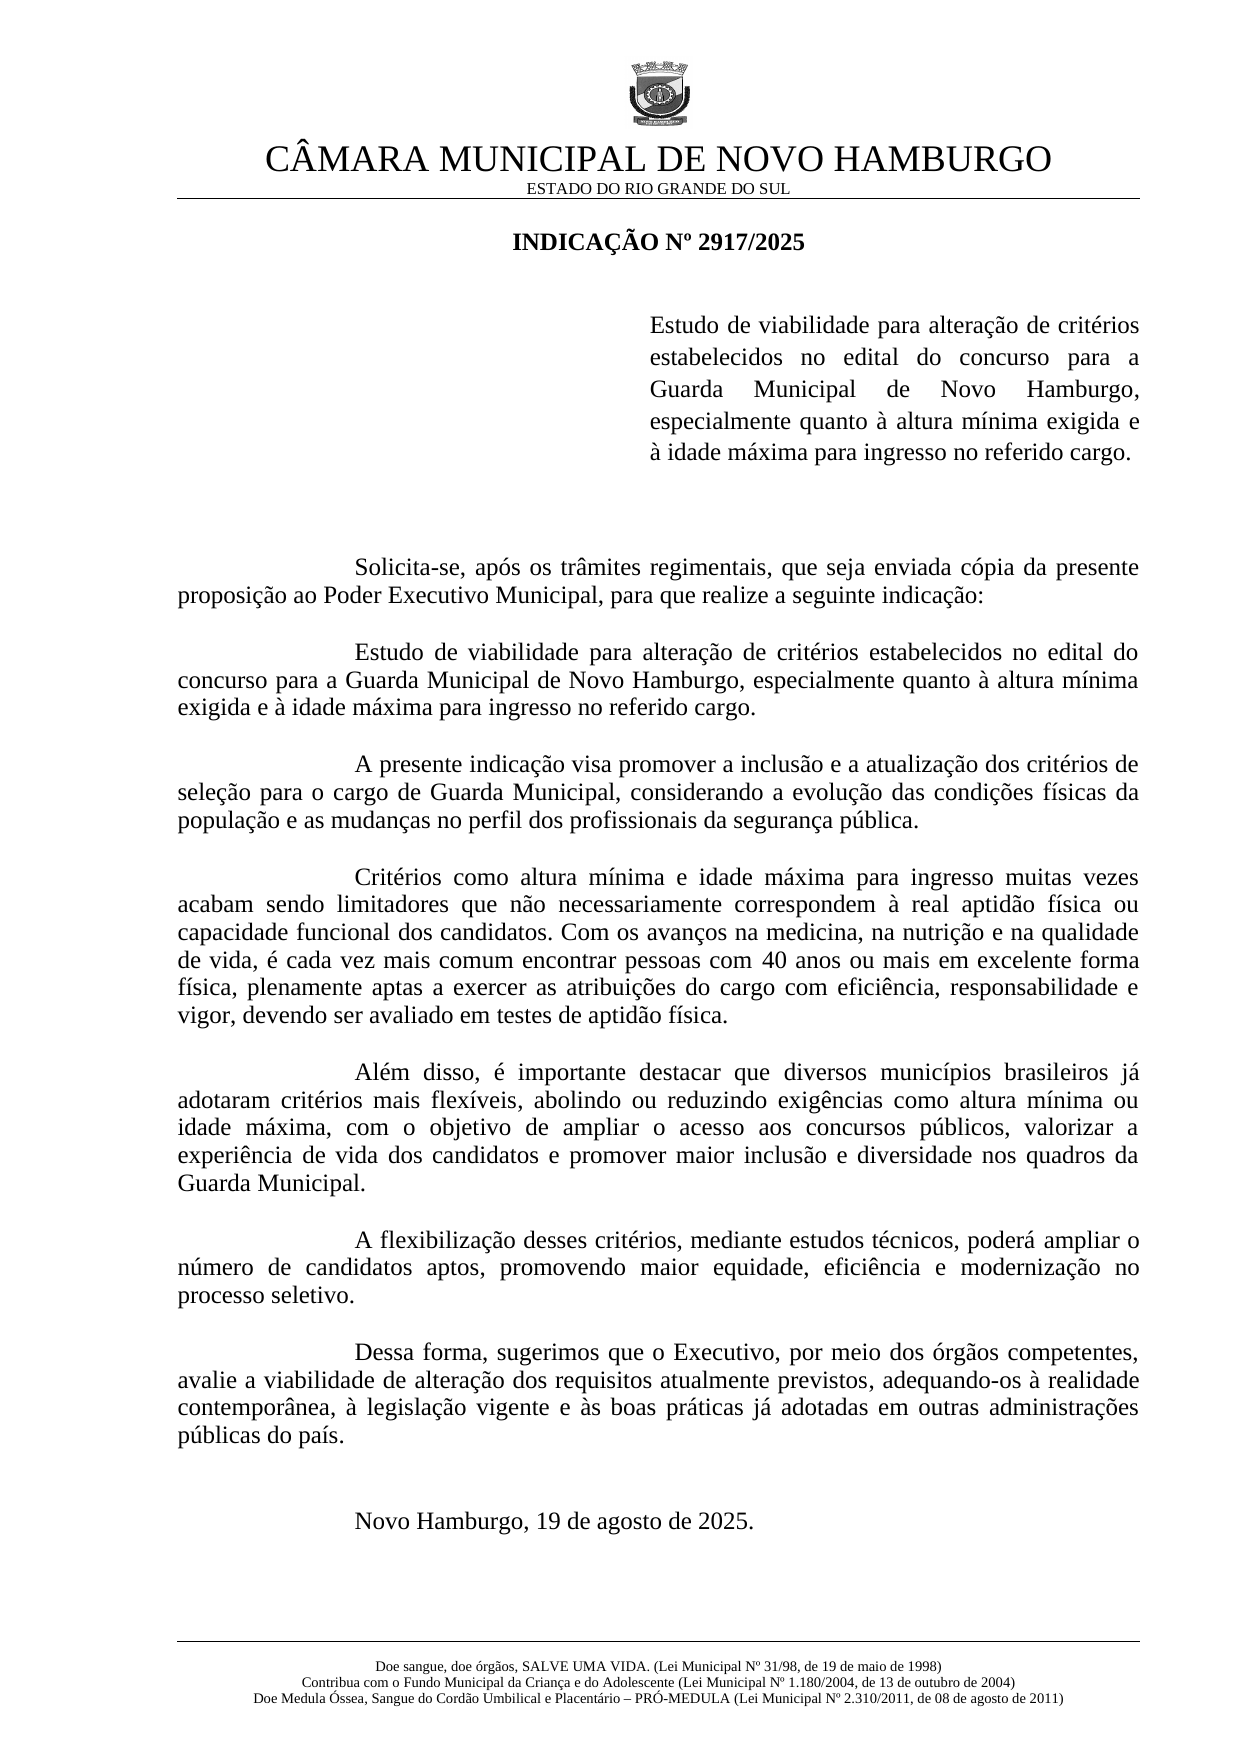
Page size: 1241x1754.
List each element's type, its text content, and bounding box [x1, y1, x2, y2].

text INDICAÇÃO Nº 2917/2025 [177, 228, 1140, 256]
text Solicita-se, após os trâmites regimentais, que seja enviada cópia da presente proposição ao Poder Executivo Municipal, para que realize a seguinte indicação: [177, 553, 1140, 609]
text A flexibilização desses critérios, mediante estudos técnicos, poderá ampliar o número de candidatos aptos, promovendo maior equidade, eficiência e modernização no processo seletivo. [177, 1226, 1140, 1309]
text A presente indicação visa promover a inclusão e a atualização dos critérios de seleção para o cargo de Guarda Municipal, considerando a evolução das condições físicas da população e as mudanças no perfil dos profissionais da segurança pública. [177, 750, 1140, 833]
text Critérios como altura mínima e idade máxima para ingresso muitas vezes acabam sendo limitadores que não necessariamente correspondem à real aptidão física ou capacidade funcional dos candidatos. Com os avanços na medicina, na nutrição e na qualidade de vida, é cada vez mais comum encontrar pessoas com 40 anos ou mais em excelente forma física, plenamente aptas a exercer as atribuições do cargo com eficiência, responsabilidade e vigor, devendo ser avaliado em testes de aptidão física. [177, 863, 1140, 1029]
text Estudo de viabilidade para alteração de critérios estabelecidos no edital do concurso para a Guarda Municipal de Novo Hamburgo, especialmente quanto à altura mínima exigida e à idade máxima para ingresso no referido cargo. [177, 638, 1140, 721]
text Estudo de viabilidade para alteração de critérios estabelecidos no edital do concurso para a Guarda Municipal de Novo Hamburgo, especialmente quanto à altura mínima exigida e à idade máxima para ingresso no referido cargo. [649, 311, 1140, 466]
text Dessa forma, sugerimos que o Executivo, por meio dos órgãos competentes, avalie a viabilidade de alteração dos requisitos atualmente previstos, adequando-os à realidade contemporânea, à legislação vigente e às boas práticas já adotadas em outras administrações públicas do país. [177, 1338, 1140, 1449]
text Novo Hamburgo, 19 de agosto de 2025. [177, 1507, 1140, 1535]
text Além disso, é importante destacar que diversos municípios brasileiros já adotaram critérios mais flexíveis, abolindo ou reduzindo exigências como altura mínima ou idade máxima, com o objetivo de ampliar o acesso aos concursos públicos, valorizar a experiência de vida dos candidatos e promover maior inclusão e diversidade nos quadros da Guarda Municipal. [177, 1058, 1140, 1197]
